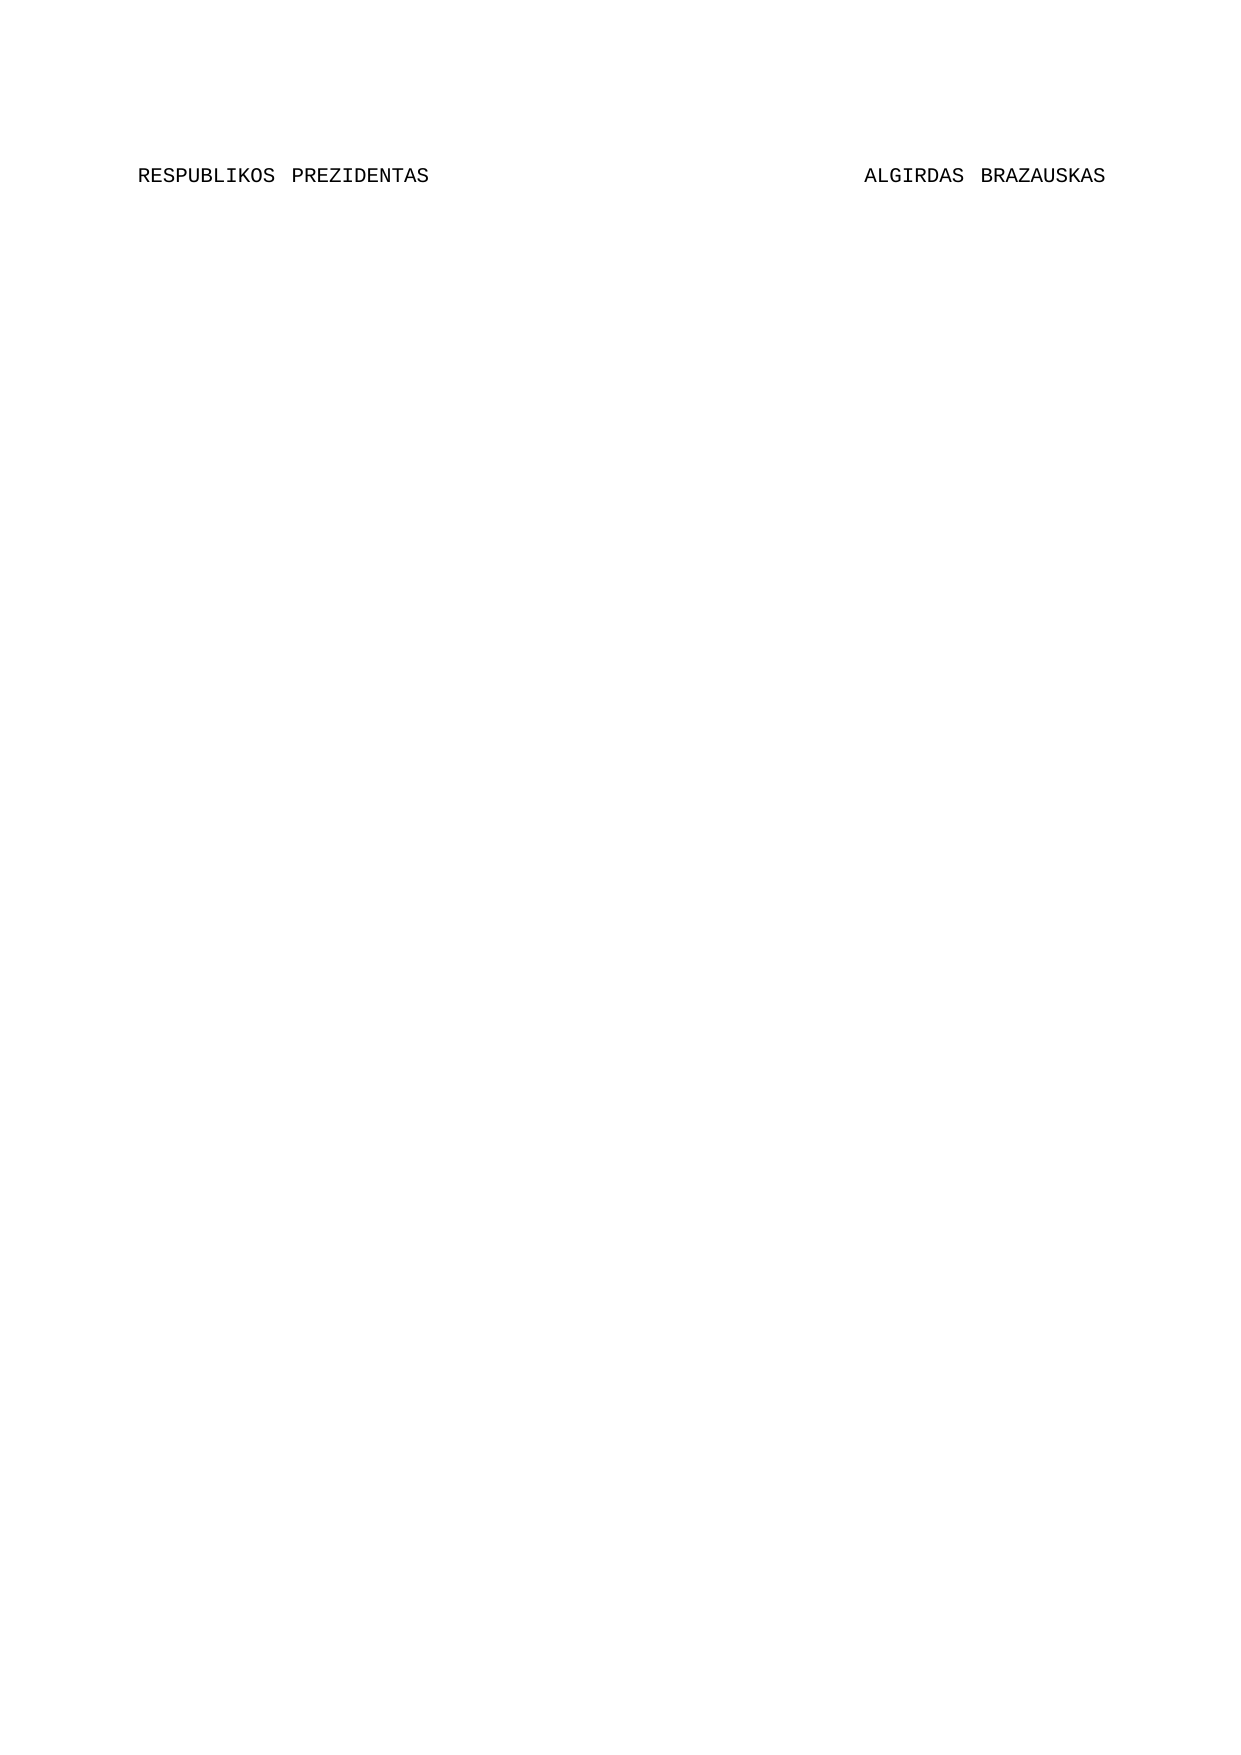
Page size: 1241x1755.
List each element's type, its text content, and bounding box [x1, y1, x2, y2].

text RESPUBLIKOS PREZIDENTAS ALGIRDAS BRAZAUSKAS [59, 165, 1122, 213]
